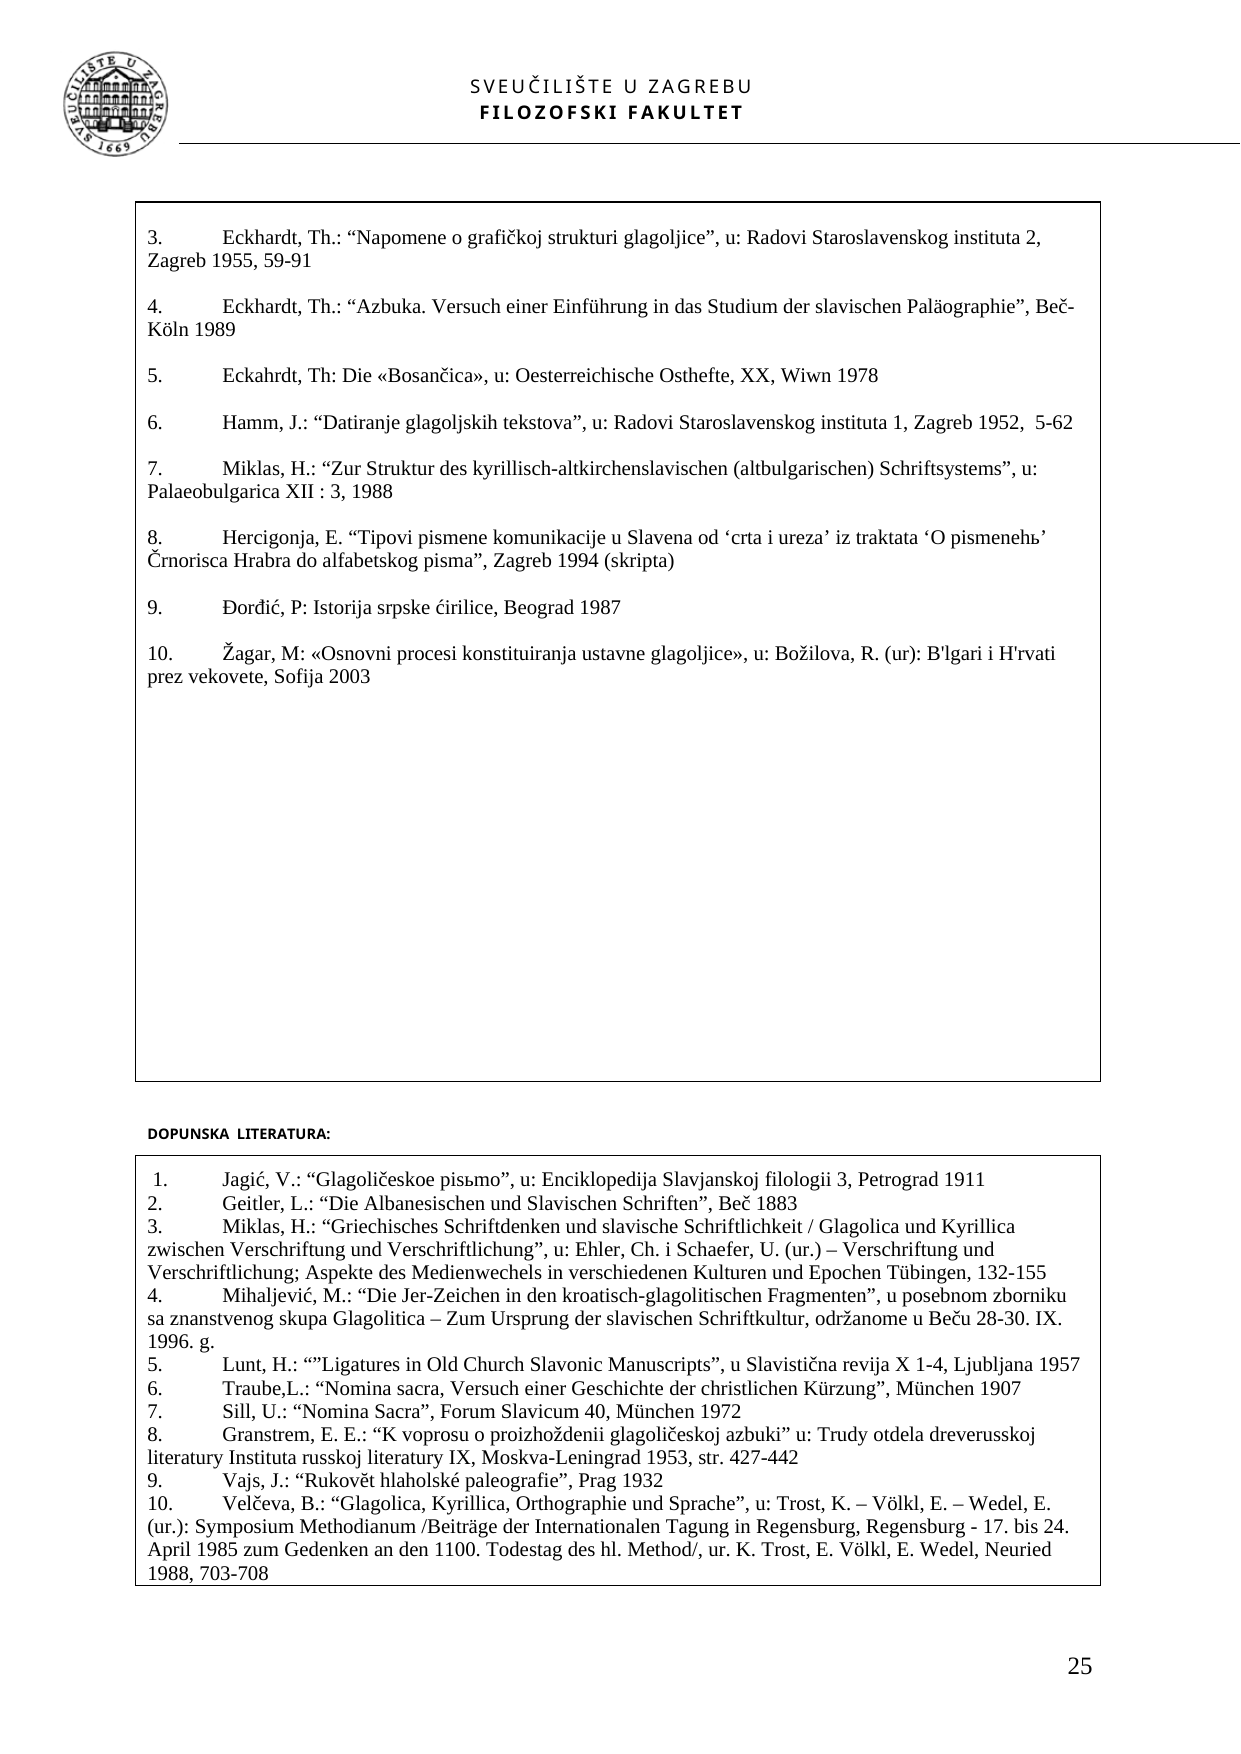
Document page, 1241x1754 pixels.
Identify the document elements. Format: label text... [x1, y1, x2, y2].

picture [60, 48, 170, 157]
table_cell [136, 1082, 1100, 1113]
table_cell 1. Jagić, V.: “Glagoličeskoe pisьmo”, u: Enciklopedija Slavjanskoj filologii 3, Petrograd 1911 2. Geitler, L.: “Die Albanesischen und Slavischen Schriften”, Beč 1883 3. Miklas, H.: “Griechisches Schriftdenken und slavische Schriftlichkeit / Glagolica und Kyrillica zwischen Verschriftung und Verschriftlichung”, u: Ehler, Ch. i Schaefer, U. (ur.) – Verschriftung und Verschriftlichung; Aspekte des Medienwechels in verschiedenen Kulturen und Epochen Tübingen, 132-155 4. Mihaljević, M.: “Die Jer-Zeichen in den kroatisch-glagolitischen Fragmenten”, u posebnom zborniku sa znanstvenog skupa Glagolitica – Zum Ursprung der slavischen Schriftkultur, održanome u Beču 28-30. IX. 1996. g. 5. Lunt, H.: “”Ligatures in Old Church Slavonic Manuscripts”, u Slavistična revija X 1-4, Ljubljana 1957 6. Traube,L.: “Nomina sacra, Versuch einer Geschichte der christlichen Kürzung”, München 1907 7. Sill, U.: “Nomina Sacra”, Forum Slavicum 40, München 1972 8. Granstrem, E. E.: “K voprosu o proizhoždenii glagoličeskoj azbuki” u: Trudy otdela dreverusskoj literatury Instituta russkoj literatury IX, Moskva-Leningrad 1953, str. 427-442 9. Vajs, J.: “Rukovĕt hlaholské paleografie”, Prag 1932 10. Velčeva, B.: “Glagolica, Kyrillica, Orthographie und Sprache”, u: Trost, K. – Völkl, E. – Wedel, E. (ur.): Symposium Methodianum /Beiträge der Internationalen Tagung in Regensburg, Regensburg - 17. bis 24. April 1985 zum Gedenken an den 1100. Todestag des hl. Method/, ur. K. Trost, E. Völkl, E. Wedel, Neuried 1988, 703-708 [136, 1156, 1100, 1584]
table_cell 3. Eckhardt, Th.: “Napomene o grafičkoj strukturi glagoljice”, u: Radovi Staroslavenskog instituta 2, Zagreb 1955, 59-91 4. Eckhardt, Th.: “Azbuka. Versuch einer Einführung in das Studium der slavischen Paläographie”, Beč-Köln 1989 5. Eckahrdt, Th: Die «Bosančica», u: Oesterreichische Osthefte, XX, Wiwn 1978 6. Hamm, J.: “Datiranje glagoljskih tekstova”, u: Radovi Staroslavenskog instituta 1, Zagreb 1952, 5-62 7. Miklas, H.: “Zur Struktur des kyrillisch-altkirchenslavischen (altbulgarischen) Schriftsystems”, u: Palaeobulgarica XII : 3, 1988 8. Hercigonja, E. “Tipovi pismene komunikacije u Slavena od ‘crta i ureza’ iz traktata ‘O pismenehь’ Črnorisca Hrabra do alfabetskog pisma”, Zagreb 1994 (skripta) 9. Đorđić, P: Istorija srpske ćirilice, Beograd 1987 10. Žagar, M: «Osnovni procesi konstituiranja ustavne glagoljice», u: Božilova, R. (ur): B'lgari i H'rvati prez vekovete, Sofija 2003 [136, 203, 1100, 1081]
table_cell DOPUNSKA LITERATURA: [136, 1114, 1100, 1155]
